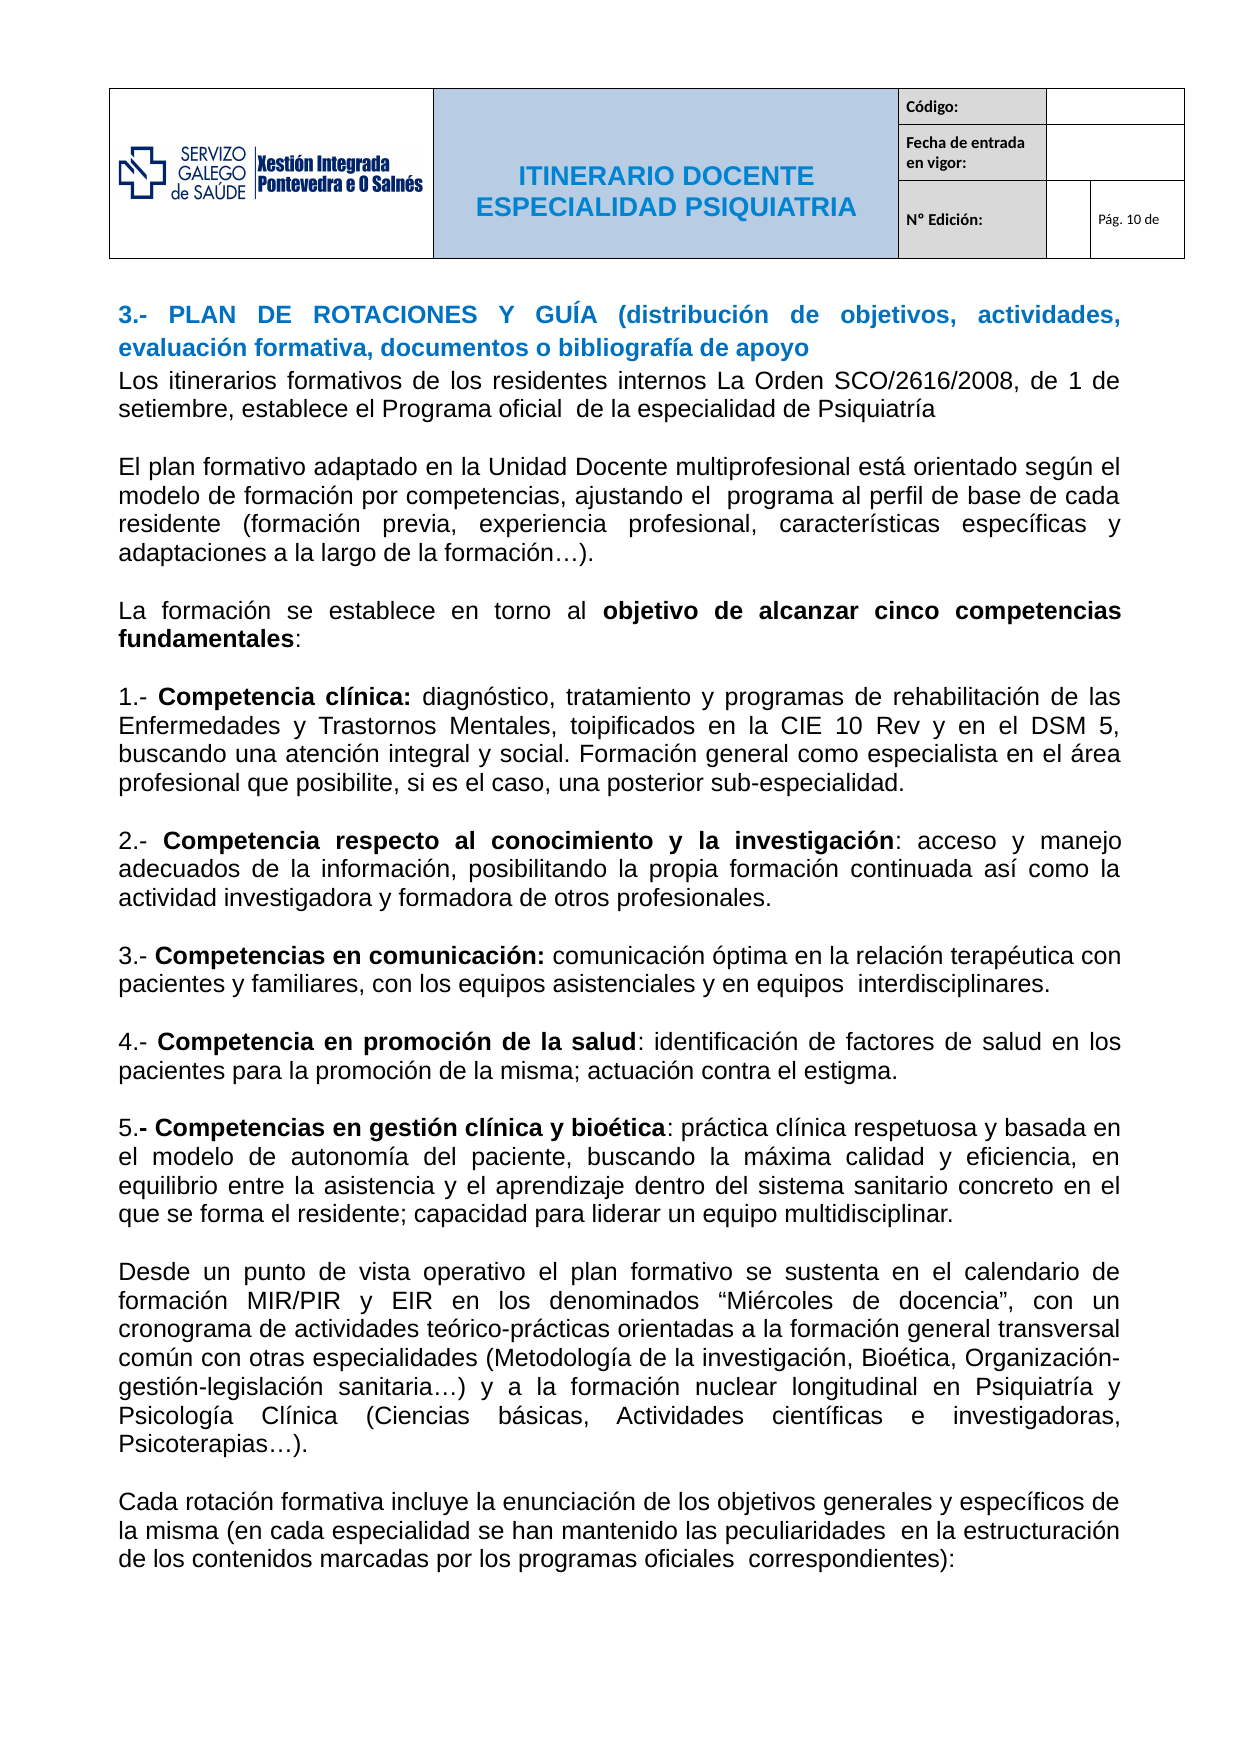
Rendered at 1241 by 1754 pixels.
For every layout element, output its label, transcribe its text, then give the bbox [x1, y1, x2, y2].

text El plan formativo adaptado en la Unidad Docente multiprofesional está orientado según el modelo de formación por competencias, ajustando el programa al perfil de base de cada residente (formación previa, experiencia profesional, características específicas y adaptaciones a la largo de la formación…). [118, 452, 1122, 567]
text 5.- Competencias en gestión clínica y bioética: práctica clínica respetuosa y basada en el modelo de autonomía del paciente, buscando la máxima calidad y eficiencia, en equilibrio entre la asistencia y el aprendizaje dentro del sistema sanitario concreto en el que se forma el residente; capacidad para liderar un equipo multidisciplinar. [118, 1113, 1122, 1228]
text 2.- Competencia respecto al conocimiento y la investigación: acceso y manejo adecuados de la información, posibilitando la propia formación continuada así como la actividad investigadora y formadora de otros profesionales. [118, 826, 1122, 912]
picture [118, 146, 425, 200]
text 4.- Competencia en promoción de la salud: identificación de factores de salud en los pacientes para la promoción de la misma; actuación contra el estigma. [118, 1027, 1122, 1084]
text Desde un punto de vista operativo el plan formativo se sustenta en el calendario de formación MIR/PIR y EIR en los denominados “Miércoles de docencia”, con un cronograma de actividades teórico-prácticas orientadas a la formación general transversal común con otras especialidades (Metodología de la investigación, Bioética, Organización-gestión-legislación sanitaria…) y a la formación nuclear longitudinal en Psiquiatría y Psicología Clínica (Ciencias básicas, Actividades científicas e investigadoras, Psicoterapias…). [118, 1257, 1122, 1458]
text Los itinerarios formativos de los residentes internos La Orden SCO/2616/2008, de 1 de setiembre, establece el Programa oficial de la especialidad de Psiquiatría [118, 366, 1122, 423]
text Cada rotación formativa incluye la enunciación de los objetivos generales y específicos de la misma (en cada especialidad se han mantenido las peculiaridades en la estructuración de los contenidos marcadas por los programas oficiales correspondientes): [118, 1487, 1122, 1573]
text 3.- Competencias en comunicación: comunicación óptima en la relación terapéutica con pacientes y familiares, con los equipos asistenciales y en equipos interdisciplinares. [118, 941, 1122, 998]
text 1.- Competencia clínica: diagnóstico, tratamiento y programas de rehabilitación de las Enfermedades y Trastornos Mentales, toipificados en la CIE 10 Rev y en el DSM 5, buscando una atención integral y social. Formación general como especialista en el área profesional que posibilite, si es el caso, una posterior sub-especialidad. [118, 682, 1122, 797]
text 3.- PLAN DE ROTACIONES Y GUÍA (distribución de objetivos, actividades, evaluación formativa, documentos o bibliografía de apoyo [118, 299, 1122, 361]
text La formación se establece en torno al objetivo de alcanzar cinco competencias fundamentales: [118, 596, 1122, 653]
